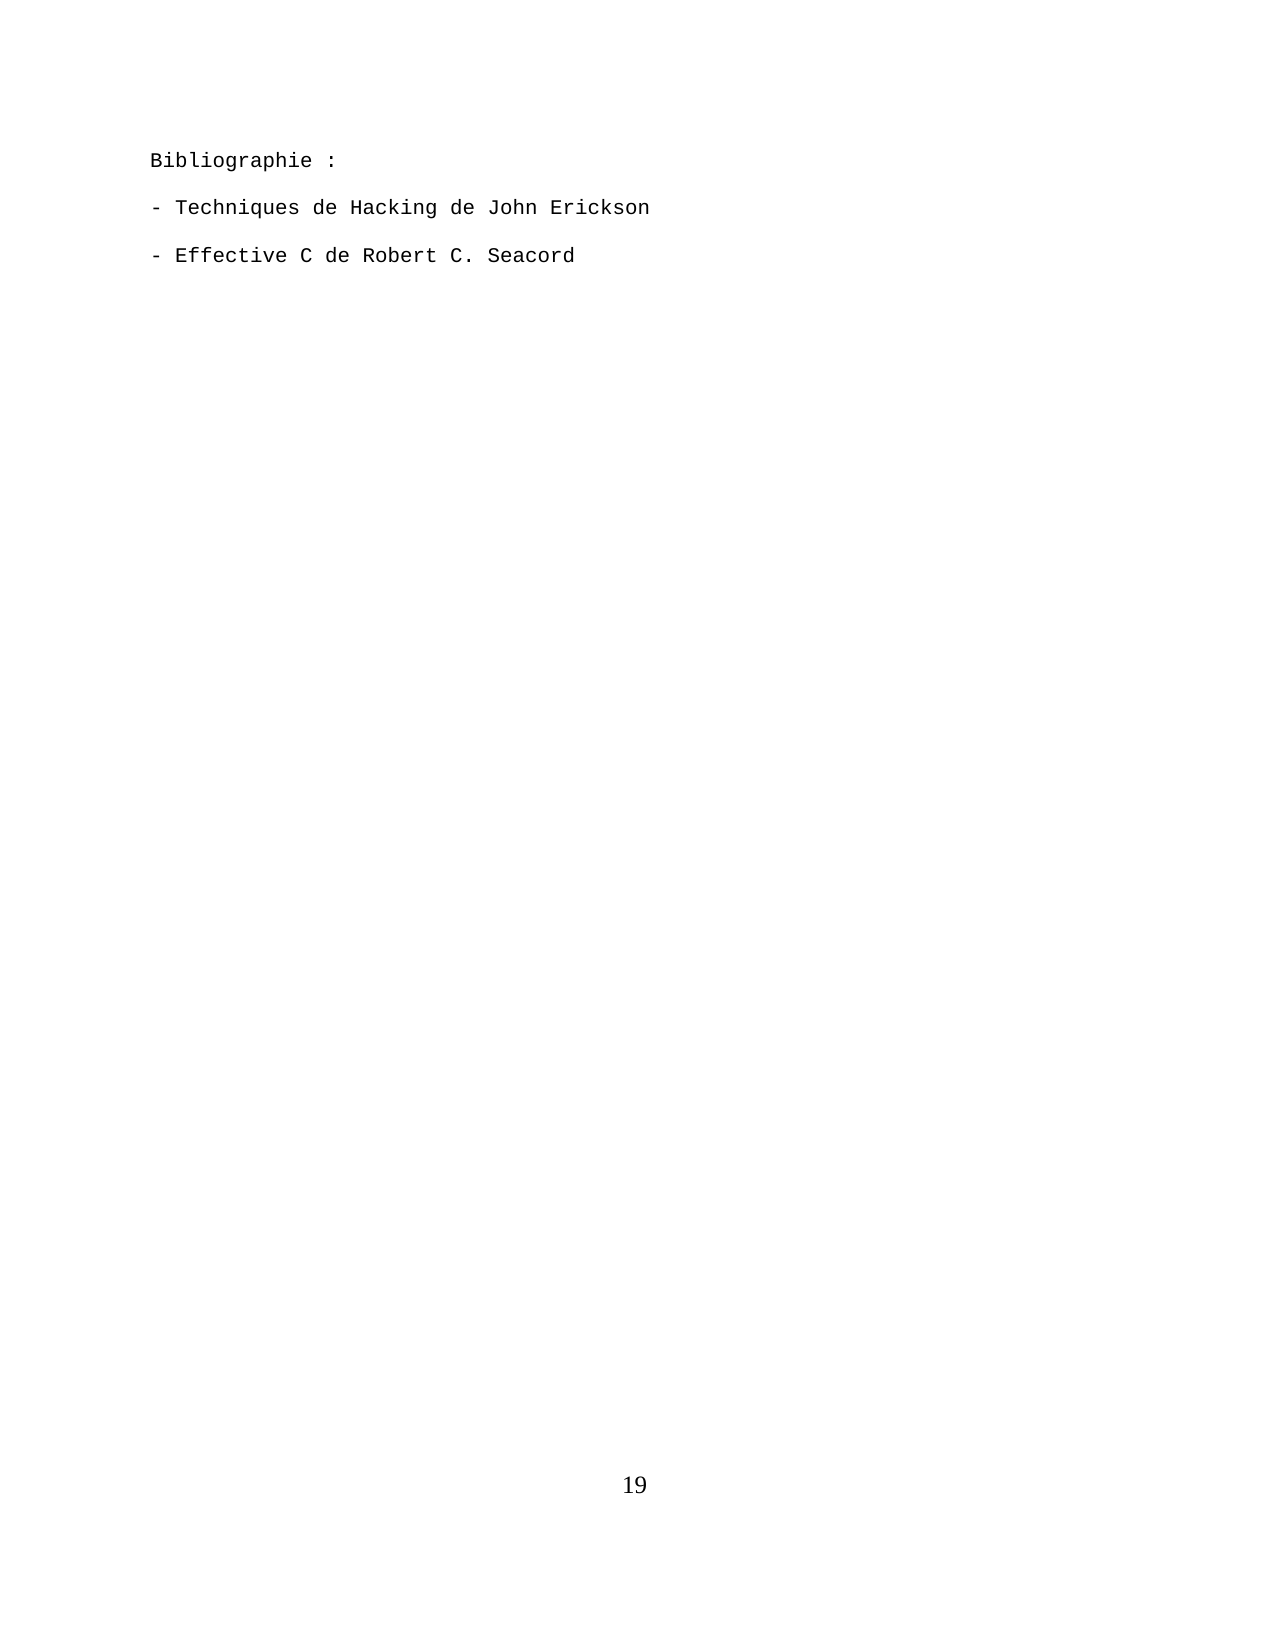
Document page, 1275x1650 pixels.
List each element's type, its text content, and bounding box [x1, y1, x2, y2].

text - Effective C de Robert C. Seacord [150, 244, 1125, 268]
text Bibliographie : [150, 150, 1125, 174]
text - Techniques de Hacking de John Erickson [150, 197, 1125, 221]
